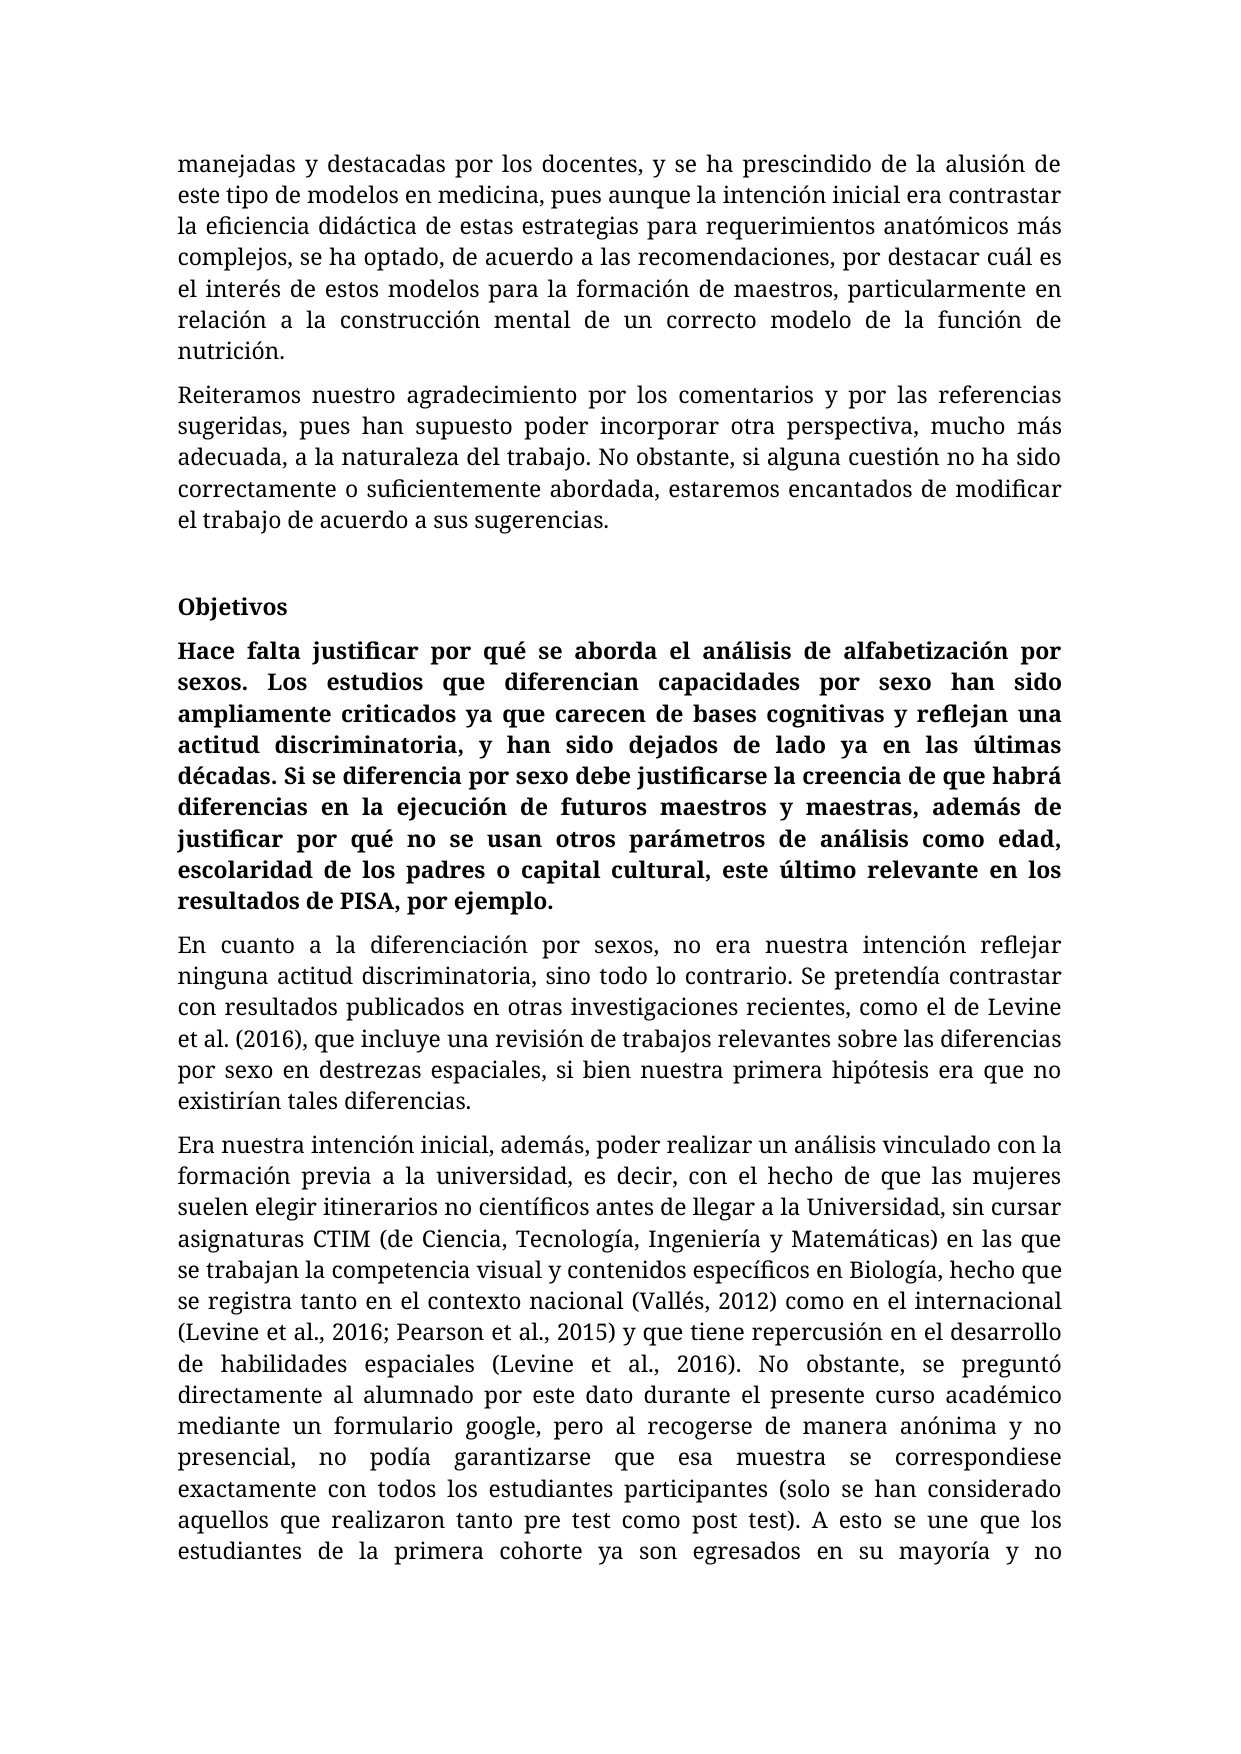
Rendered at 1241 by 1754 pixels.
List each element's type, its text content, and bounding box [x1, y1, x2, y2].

text En cuanto a la diferenciación por sexos, no era nuestra intención reflejar ninguna actitud discriminatoria, sino todo lo contrario. Se pretendía contrastar con resultados publicados en otras investigaciones recientes, como el de Levine et al. (2016), que incluye una revisión de trabajos relevantes sobre las diferencias por sexo en destrezas espaciales, si bien nuestra primera hipótesis era que no existirían tales diferencias. [177, 929, 1063, 1116]
text manejadas y destacadas por los docentes, y se ha prescindido de la alusión de este tipo de modelos en medicina, pues aunque la intención inicial era contrastar la eficiencia didáctica de estas estrategias para requerimientos anatómicos más complejos, se ha optado, de acuerdo a las recomendaciones, por destacar cuál es el interés de estos modelos para la formación de maestros, particularmente en relación a la construcción mental de un correcto modelo de la función de nutrición. [177, 148, 1063, 366]
text Hace falta justificar por qué se aborda el análisis de alfabetización por sexos. Los estudios que diferencian capacidades por sexo han sido ampliamente criticados ya que carecen de bases cognitivas y reflejan una actitud discriminatoria, y han sido dejados de lado ya en las últimas décadas. Si se diferencia por sexo debe justificarse la creencia de que habrá diferencias en la ejecución de futuros maestros y maestras, además de justificar por qué no se usan otros parámetros de análisis como edad, escolaridad de los padres o capital cultural, este último relevante en los resultados de PISA, por ejemplo. [177, 635, 1063, 916]
text Reiteramos nuestro agradecimiento por los comentarios y por las referencias sugeridas, pues han supuesto poder incorporar otra perspectiva, mucho más adecuada, a la naturaleza del trabajo. No obstante, si alguna cuestión no ha sido correctamente o suficientemente abordada, estaremos encantados de modificar el trabajo de acuerdo a sus sugerencias. [177, 379, 1063, 535]
text Objetivos [177, 591, 1063, 623]
text Era nuestra intención inicial, además, poder realizar un análisis vinculado con la formación previa a la universidad, es decir, con el hecho de que las mujeres suelen elegir itinerarios no científicos antes de llegar a la Universidad, sin cursar asignaturas CTIM (de Ciencia, Tecnología, Ingeniería y Matemáticas) en las que se trabajan la competencia visual y contenidos específicos en Biología, hecho que se registra tanto en el contexto nacional (Vallés, 2012) como en el internacional (Levine et al., 2016; Pearson et al., 2015) y que tiene repercusión en el desarrollo de habilidades espaciales (Levine et al., 2016). No obstante, se preguntó directamente al alumnado por este dato durante el presente curso académico mediante un formulario google, pero al recogerse de manera anónima y no presencial, no podía garantizarse que esa muestra se correspondiese exactamente con todos los estudiantes participantes (solo se han considerado aquellos que realizaron tanto pre test como post test). A esto se une que los estudiantes de la primera cohorte ya son egresados en su mayoría y no [177, 1129, 1063, 1566]
